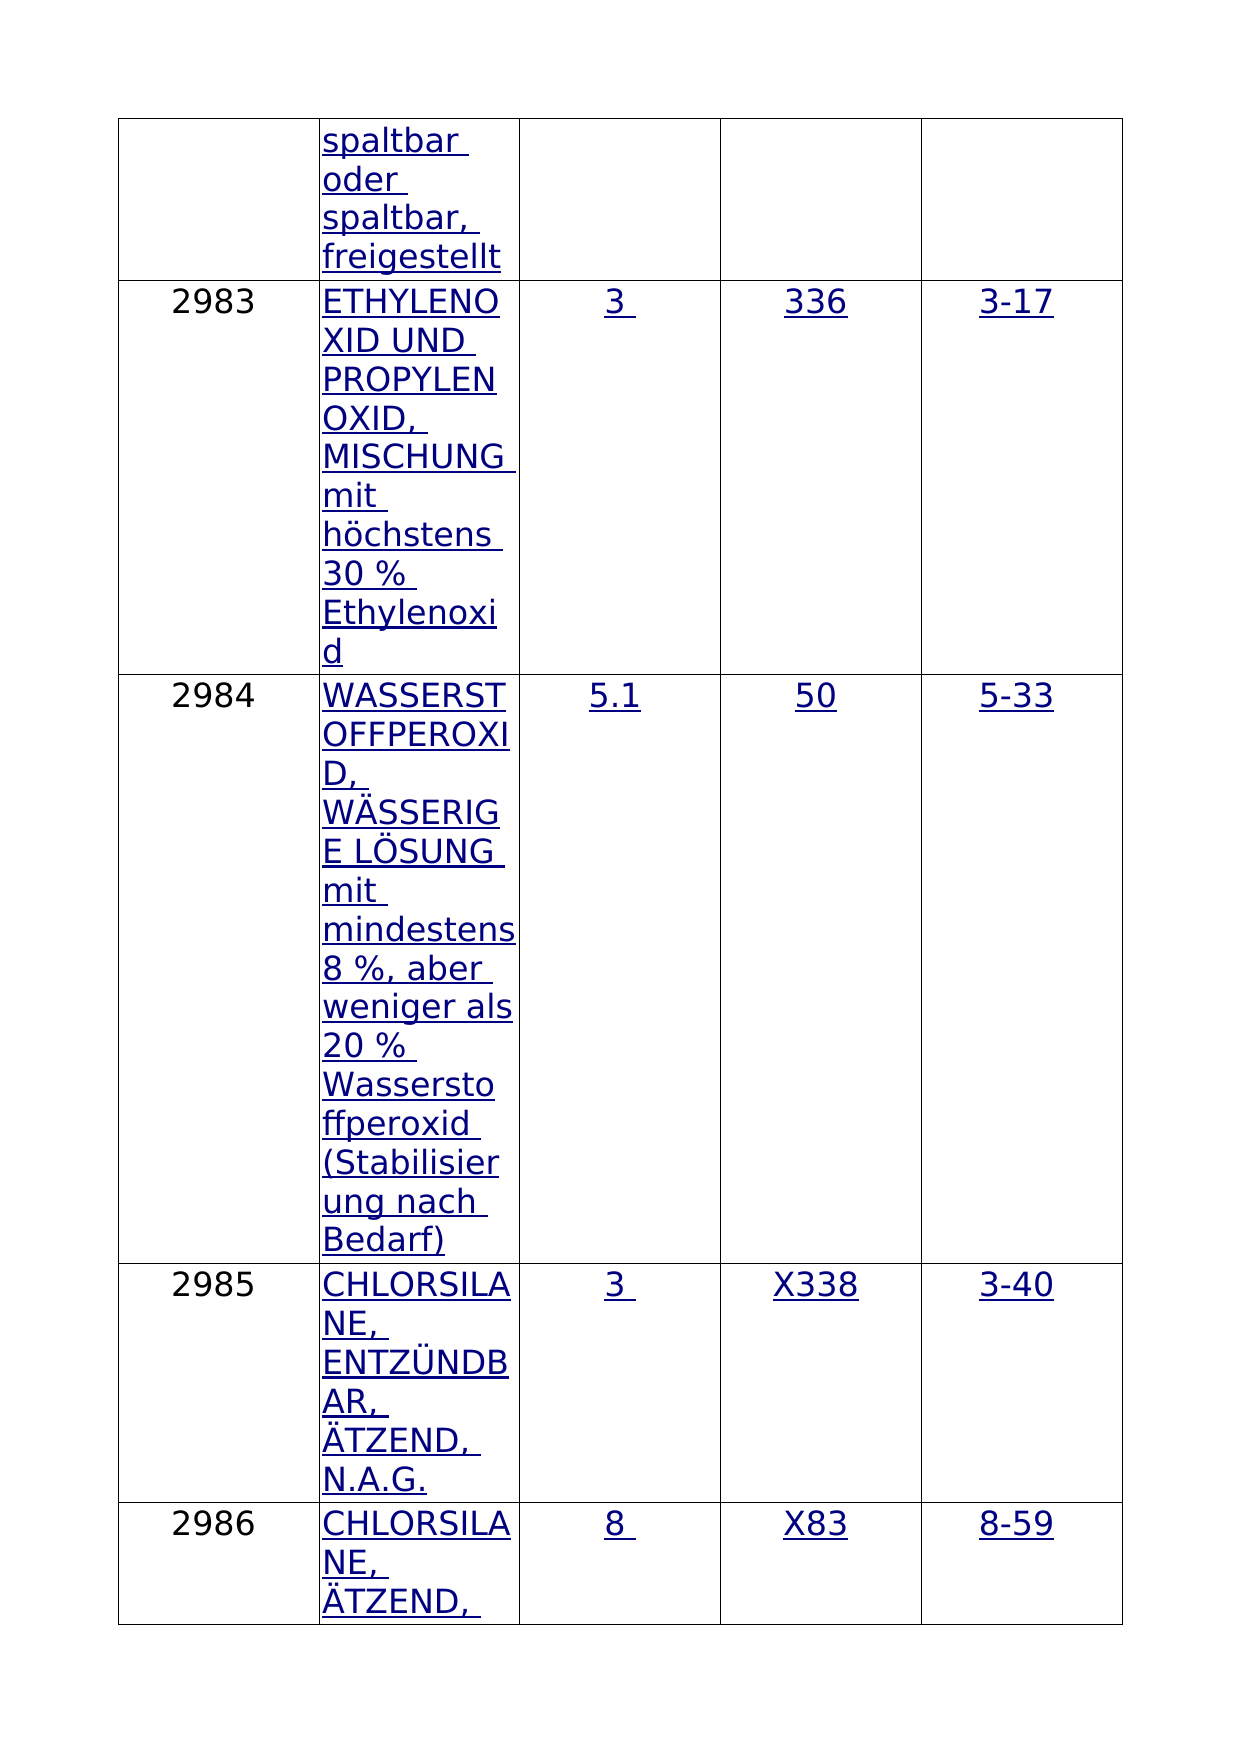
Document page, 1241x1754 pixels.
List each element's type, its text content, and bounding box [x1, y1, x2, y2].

table_cell ETHYLENOXID UND PROPYLENOXID, MISCHUNG mit höchstens 30 % Ethylenoxid [320, 281, 519, 674]
table_cell 2986 [119, 1503, 319, 1624]
table_cell [119, 119, 319, 279]
table_cell 8 [520, 1503, 720, 1624]
table_cell [721, 119, 921, 279]
table_cell X83 [721, 1503, 921, 1624]
table_cell X338 [721, 1264, 921, 1502]
table_cell [520, 119, 720, 279]
table_cell 8-59 [922, 1503, 1122, 1624]
table_cell 2983 [119, 281, 319, 674]
table_cell WASSERSTOFFPEROXID, WÄSSERIGE LÖSUNG mit mindestens 8 %, aber weniger als 20 % Wasserstoffperoxid (Stabilisierung nach Bedarf) [320, 675, 519, 1263]
table_cell CHLORSILANE, ÄTZEND, [320, 1503, 519, 1624]
table_cell 5.1 [520, 675, 720, 1263]
table_cell 3 [520, 1264, 720, 1502]
table_cell CHLORSILANE, ENTZÜNDBAR, ÄTZEND, N.A.G. [320, 1264, 519, 1502]
table_cell 336 [721, 281, 921, 674]
table_cell 3 [520, 281, 720, 674]
table_cell 3-40 [922, 1264, 1122, 1502]
table_cell 5-33 [922, 675, 1122, 1263]
table_cell spaltbar oder spaltbar, freigestellt [320, 119, 519, 279]
table_cell 2984 [119, 675, 319, 1263]
table_cell 2985 [119, 1264, 319, 1502]
table_cell 3-17 [922, 281, 1122, 674]
table_cell [922, 119, 1122, 279]
table_cell 50 [721, 675, 921, 1263]
